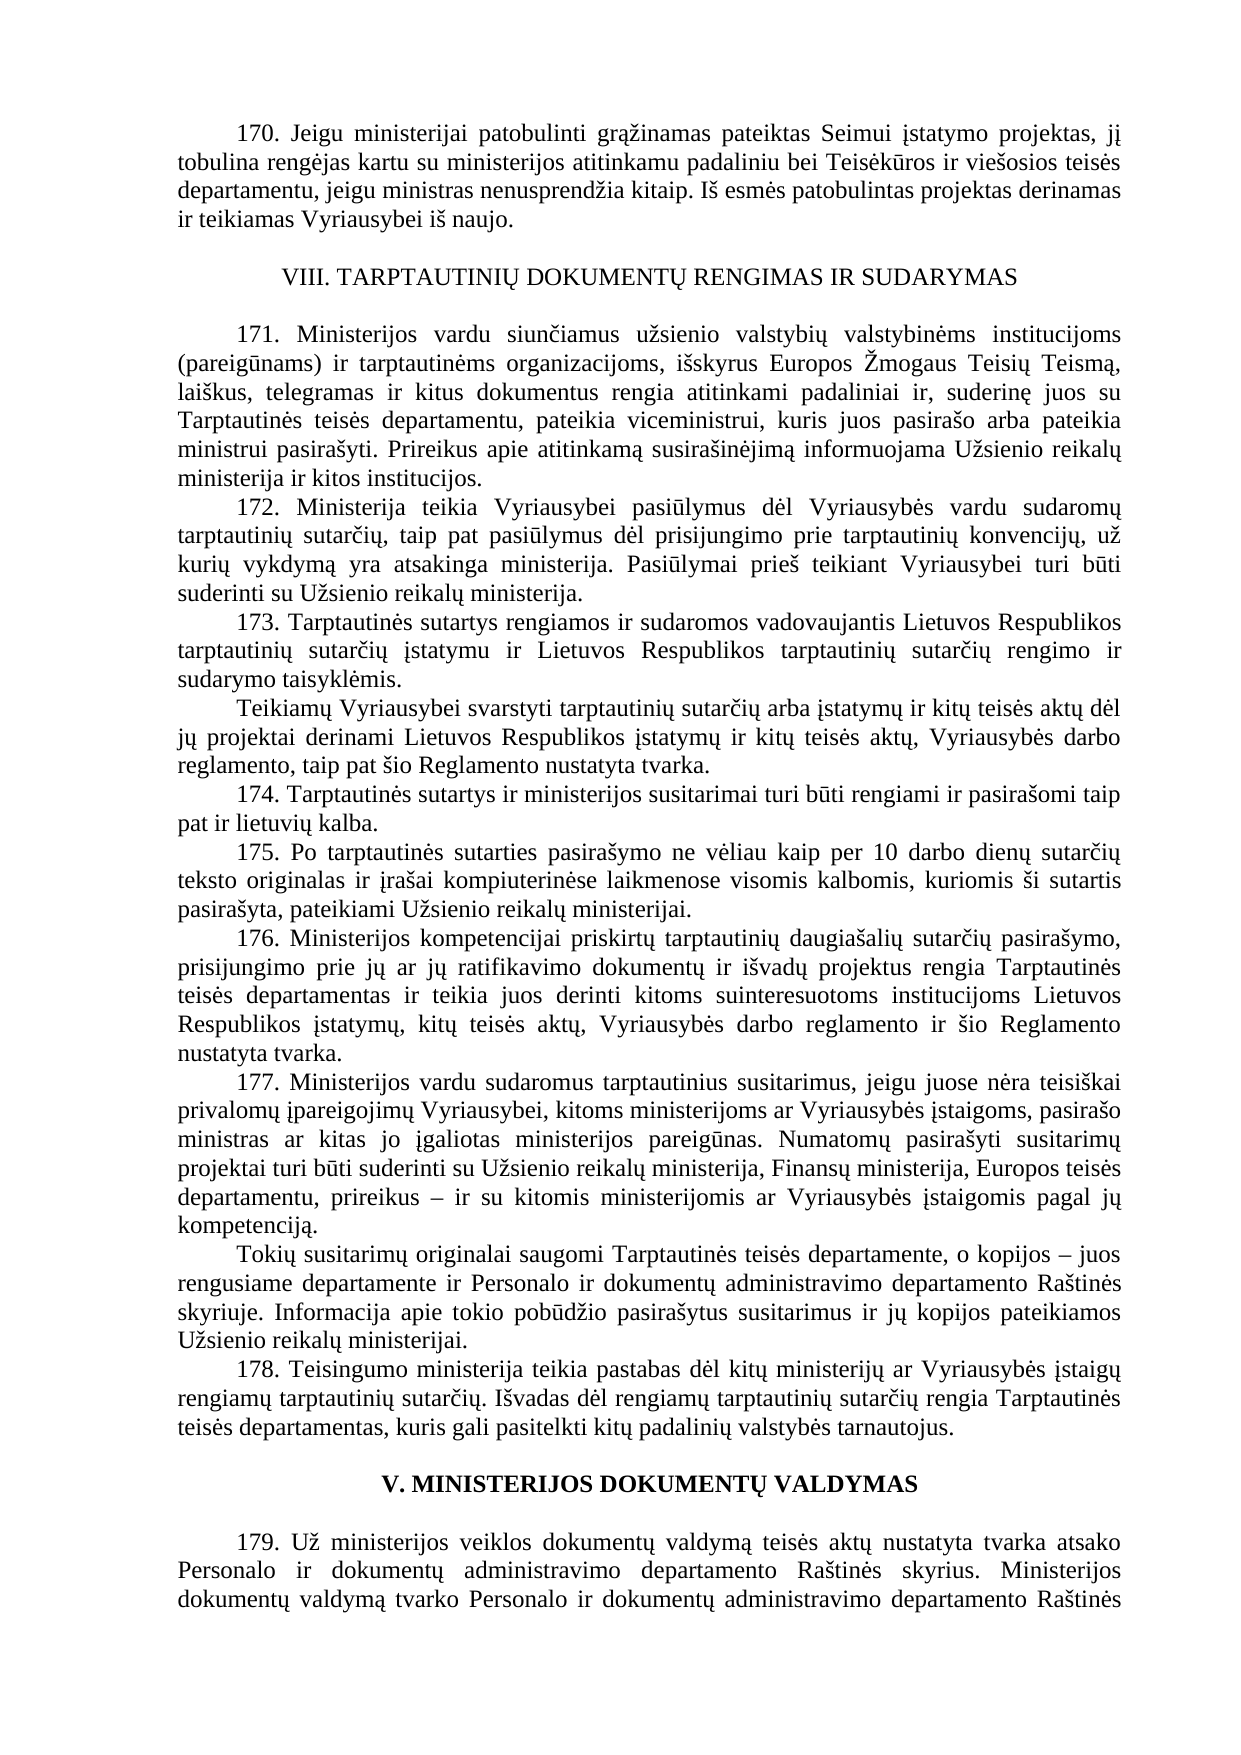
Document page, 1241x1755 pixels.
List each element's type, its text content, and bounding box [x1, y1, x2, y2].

text V. MINISTERIJOS DOKUMENTŲ VALDYMAS [177, 1469, 1122, 1498]
text 179. Už ministerijos veiklos dokumentų valdymą teisės aktų nustatyta tvarka atsako Personalo ir dokumentų administravimo departamento Raštinės skyrius. Ministerijos dokumentų valdymą tvarko Personalo ir dokumentų administravimo departamento Raštinės [177, 1527, 1122, 1613]
text VIII. TARPTAUTINIŲ DOKUMENTŲ RENGIMAS IR SUDARYMAS [177, 262, 1122, 291]
text 173. Tarptautinės sutartys rengiamos ir sudaromos vadovaujantis Lietuvos Respublikos tarptautinių sutarčių įstatymu ir Lietuvos Respublikos tarptautinių sutarčių rengimo ir sudarymo taisyklėmis. [177, 607, 1122, 693]
text 170. Jeigu ministerijai patobulinti grąžinamas pateiktas Seimui įstatymo projektas, jį tobulina rengėjas kartu su ministerijos atitinkamu padaliniu bei Teisėkūros ir viešosios teisės departamentu, jeigu ministras nenusprendžia kitaip. Iš esmės patobulintas projektas derinamas ir teikiamas Vyriausybei iš naujo. [177, 118, 1122, 233]
text 178. Teisingumo ministerija teikia pastabas dėl kitų ministerijų ar Vyriausybės įstaigų rengiamų tarptautinių sutarčių. Išvadas dėl rengiamų tarptautinių sutarčių rengia Tarptautinės teisės departamentas, kuris gali pasitelkti kitų padalinių valstybės tarnautojus. [177, 1354, 1122, 1441]
text 171. Ministerijos vardu siunčiamus užsienio valstybių valstybinėms institucijoms (pareigūnams) ir tarptautinėms organizacijoms, išskyrus Europos Žmogaus Teisių Teismą, laiškus, telegramas ir kitus dokumentus rengia atitinkami padaliniai ir, suderinę juos su Tarptautinės teisės departamentu, pateikia viceministrui, kuris juos pasirašo arba pateikia ministrui pasirašyti. Prireikus apie atitinkamą susirašinėjimą informuojama Užsienio reikalų ministerija ir kitos institucijos. [177, 319, 1122, 492]
text 176. Ministerijos kompetencijai priskirtų tarptautinių daugiašalių sutarčių pasirašymo, prisijungimo prie jų ar jų ratifikavimo dokumentų ir išvadų projektus rengia Tarptautinės teisės departamentas ir teikia juos derinti kitoms suinteresuotoms institucijoms Lietuvos Respublikos įstatymų, kitų teisės aktų, Vyriausybės darbo reglamento ir šio Reglamento nustatyta tvarka. [177, 923, 1122, 1067]
text Tokių susitarimų originalai saugomi Tarptautinės teisės departamente, o kopijos – juos rengusiame departamente ir Personalo ir dokumentų administravimo departamento Raštinės skyriuje. Informacija apie tokio pobūdžio pasirašytus susitarimus ir jų kopijos pateikiamos Užsienio reikalų ministerijai. [177, 1239, 1122, 1354]
text 175. Po tarptautinės sutarties pasirašymo ne vėliau kaip per 10 darbo dienų sutarčių teksto originalas ir įrašai kompiuterinėse laikmenose visomis kalbomis, kuriomis ši sutartis pasirašyta, pateikiami Užsienio reikalų ministerijai. [177, 837, 1122, 923]
text 172. Ministerija teikia Vyriausybei pasiūlymus dėl Vyriausybės vardu sudaromų tarptautinių sutarčių, taip pat pasiūlymus dėl prisijungimo prie tarptautinių konvencijų, už kurių vykdymą yra atsakinga ministerija. Pasiūlymai prieš teikiant Vyriausybei turi būti suderinti su Užsienio reikalų ministerija. [177, 492, 1122, 607]
text Teikiamų Vyriausybei svarstyti tarptautinių sutarčių arba įstatymų ir kitų teisės aktų dėl jų projektai derinami Lietuvos Respublikos įstatymų ir kitų teisės aktų, Vyriausybės darbo reglamento, taip pat šio Reglamento nustatyta tvarka. [177, 693, 1122, 779]
text 174. Tarptautinės sutartys ir ministerijos susitarimai turi būti rengiami ir pasirašomi taip pat ir lietuvių kalba. [177, 779, 1122, 837]
text 177. Ministerijos vardu sudaromus tarptautinius susitarimus, jeigu juose nėra teisiškai privalomų įpareigojimų Vyriausybei, kitoms ministerijoms ar Vyriausybės įstaigoms, pasirašo ministras ar kitas jo įgaliotas ministerijos pareigūnas. Numatomų pasirašyti susitarimų projektai turi būti suderinti su Užsienio reikalų ministerija, Finansų ministerija, Europos teisės departamentu, prireikus – ir su kitomis ministerijomis ar Vyriausybės įstaigomis pagal jų kompetenciją. [177, 1067, 1122, 1239]
